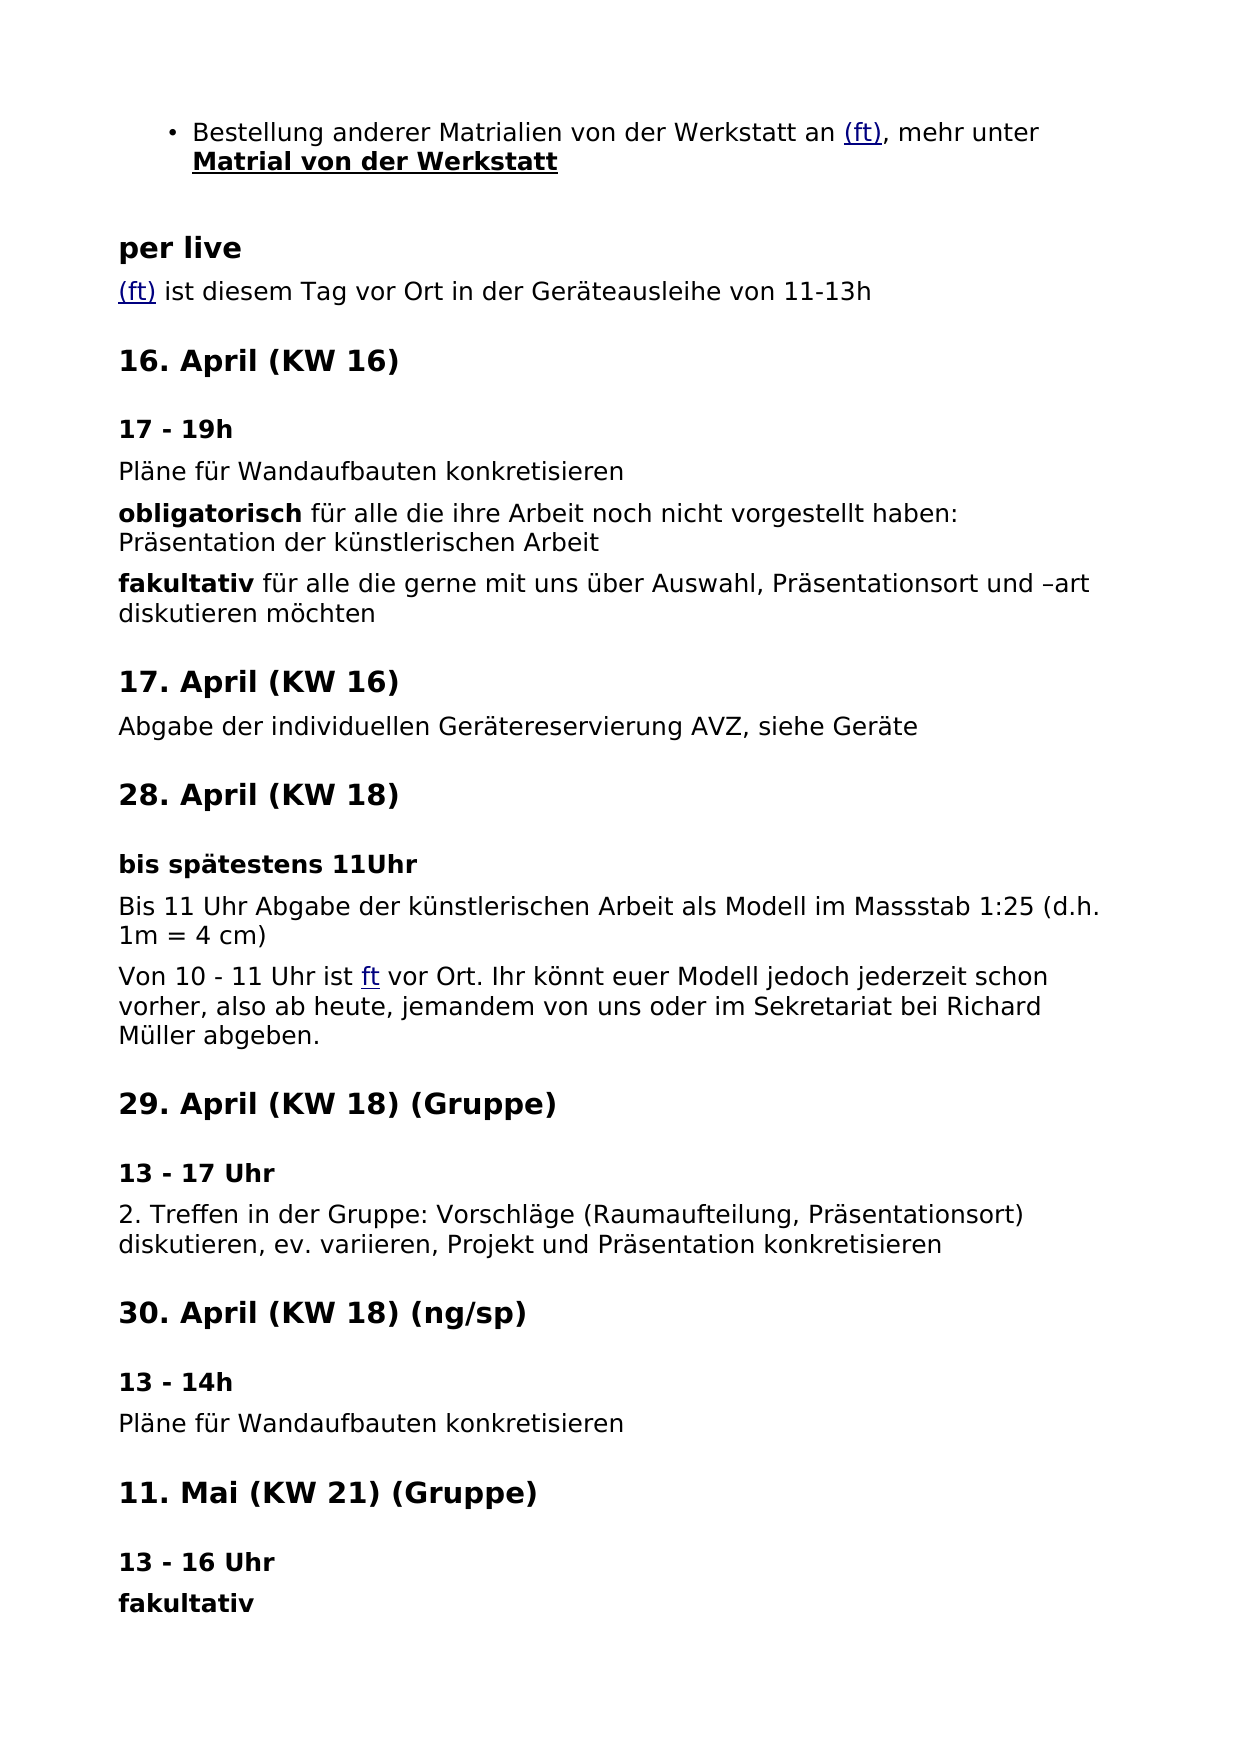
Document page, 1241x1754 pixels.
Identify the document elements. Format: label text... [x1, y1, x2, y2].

subtitle 13 - 14h [118, 1368, 1122, 1397]
text Pläne für Wandaufbauten konkretisieren [118, 457, 1122, 486]
text 2. Treffen in der Gruppe: Vorschläge (Raumaufteilung, Präsentationsort) diskutieren, ev. variieren, Projekt und Präsentation konkretisieren [118, 1201, 1122, 1259]
text fakultativ für alle die gerne mit uns über Auswahl, Präsentationsort und –art diskutieren möchten [118, 570, 1122, 628]
text Pläne für Wandaufbauten konkretisieren [118, 1410, 1122, 1439]
text (ft) ist diesem Tag vor Ort in der Geräteausleihe von 11-13h [118, 277, 1122, 307]
text obligatorisch für alle die ihre Arbeit noch nicht vorgestellt haben: Präsentation der künstlerischen Arbeit [118, 499, 1122, 557]
subtitle 16. April (KW 16) [118, 344, 1122, 378]
text Abgabe der individuellen Gerätereservierung AVZ, siehe Geräte [118, 712, 1122, 741]
subtitle 28. April (KW 18) [118, 779, 1122, 813]
text Von 10 - 11 Uhr ist ft vor Ort. Ihr könnt euer Modell jedoch jederzeit schon vorher, also ab heute, jemandem von uns oder im Sekretariat bei Richard Müller abgeben. [118, 963, 1122, 1050]
subtitle 13 - 16 Uhr [118, 1548, 1122, 1577]
subtitle 17. April (KW 16) [118, 666, 1122, 699]
subtitle 30. April (KW 18) (ng/sp) [118, 1297, 1122, 1331]
subtitle 17 - 19h [118, 416, 1122, 445]
text fakultativ [118, 1589, 1122, 1619]
subtitle bis spätestens 11Uhr [118, 850, 1122, 879]
list Bestellung anderer Matrialien von der Werkstatt an (ft), mehr unter Matrial von der Werkstatt [177, 118, 1122, 176]
subtitle 11. Mai (KW 21) (Gruppe) [118, 1476, 1122, 1510]
subtitle 13 - 17 Uhr [118, 1159, 1122, 1188]
subtitle 29. April (KW 18) (Gruppe) [118, 1088, 1122, 1122]
subtitle per live [118, 231, 1122, 265]
text Bis 11 Uhr Abgabe der künstlerischen Arbeit als Modell im Massstab 1:25 (d.h. 1m = 4 cm) [118, 892, 1122, 950]
